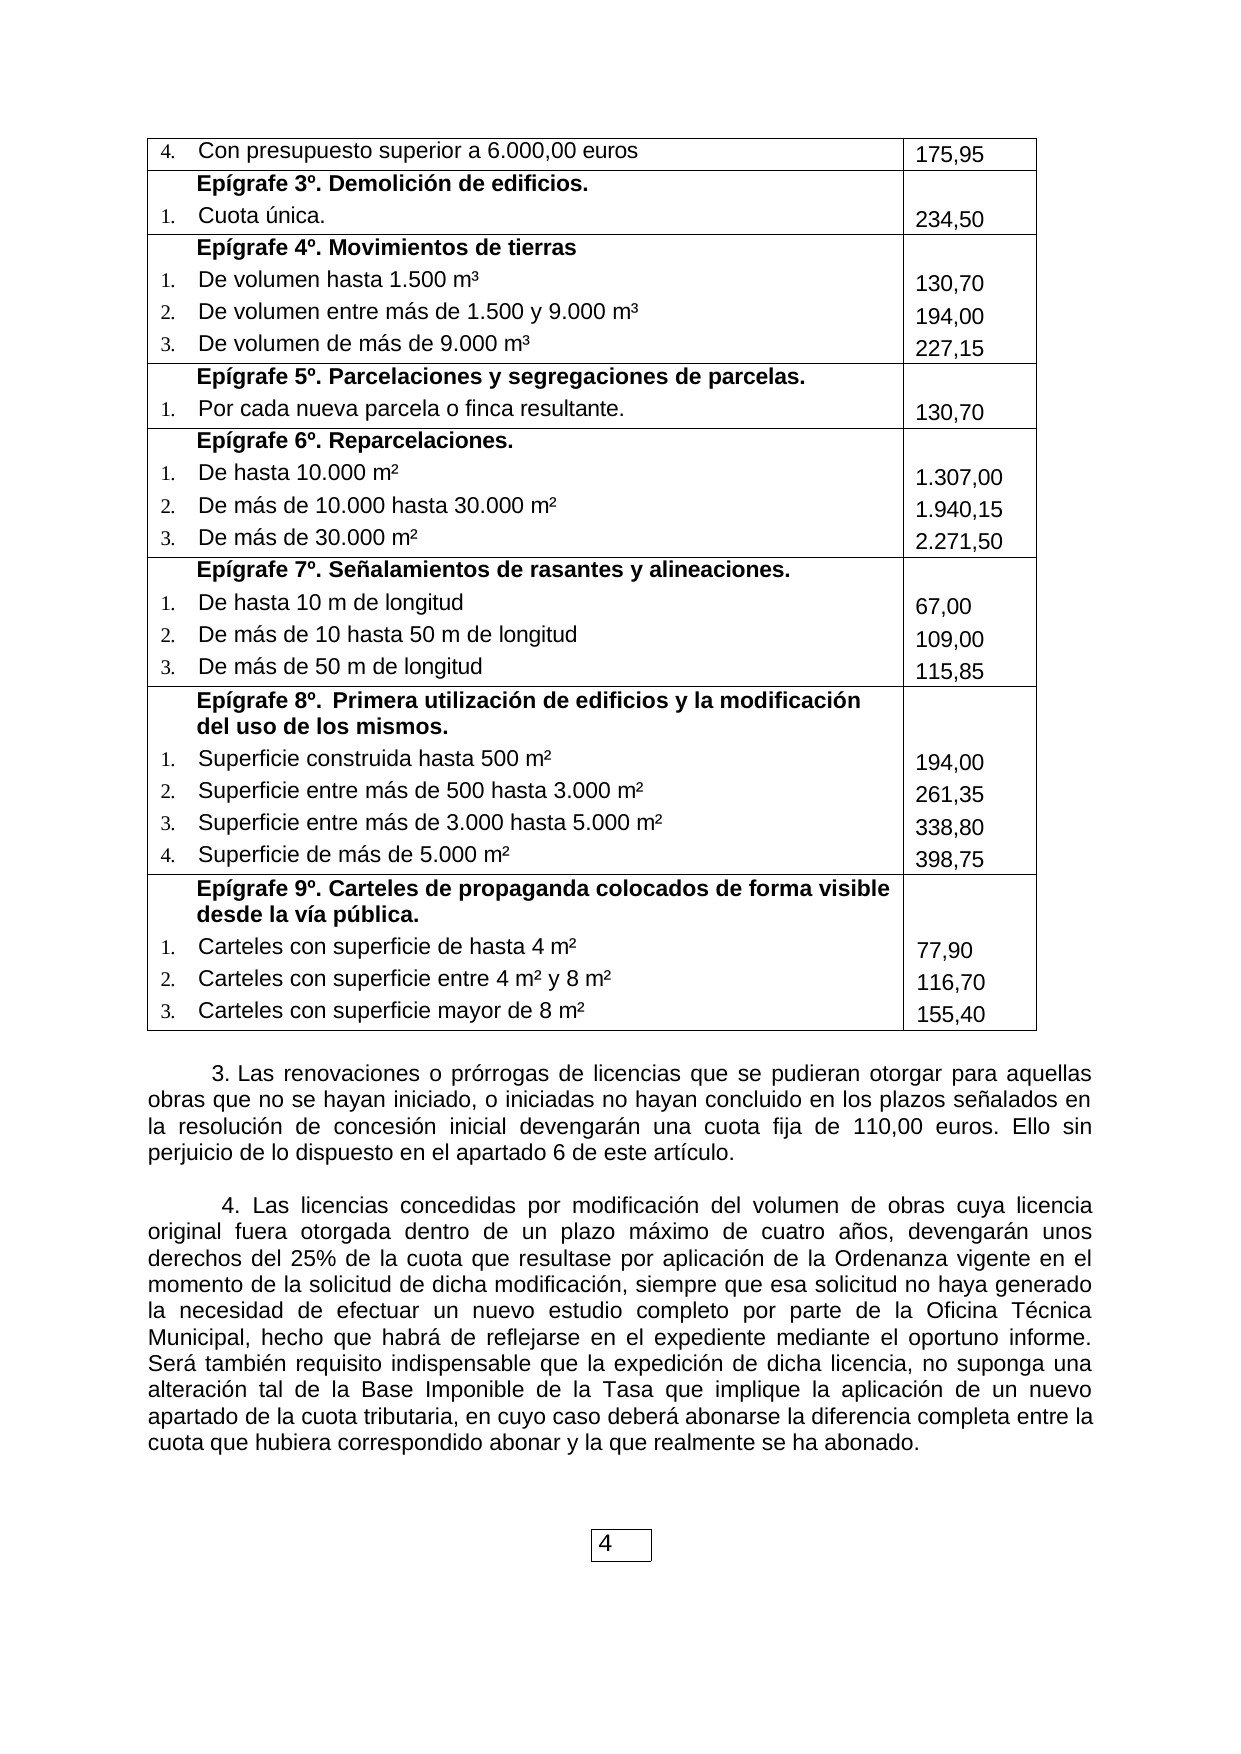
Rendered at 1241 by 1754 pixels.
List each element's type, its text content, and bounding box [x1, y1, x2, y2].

table_cell 130,70 [904, 263, 1036, 299]
table_cell 3. De más de 50 m de longitud [148, 654, 903, 686]
table_cell 4. Superficie de más de 5.000 m² [148, 842, 903, 874]
table_cell 1. Carteles con superficie de hasta 4 m² [148, 930, 903, 965]
table_cell 2. De más de 10.000 hasta 30.000 m² [148, 492, 903, 524]
table_cell 398,75 [904, 842, 1036, 874]
table_cell 2.271,50 [904, 525, 1036, 557]
table_cell 109,00 [904, 622, 1036, 654]
table_cell 77,90 [904, 930, 1036, 965]
table_cell [904, 875, 1036, 930]
table_cell 3. Carteles con superficie mayor de 8 m² [148, 998, 903, 1030]
table_cell 2. Carteles con superficie entre 4 m² y 8 m² [148, 965, 903, 998]
table_cell 1. Cuota única. [148, 199, 903, 234]
table_cell 67,00 [904, 586, 1036, 622]
list Las licencias concedidas por modificación del volumen de obras cuya licencia original fuera otorgada dentro de un plazo máximo de cuatro años, devengarán unos derechos del 25% de la cuota que resultase por aplicación de la Ordenanza vigente en el momento de la solicitud de dicha modificación, siempre que esa solicitud no haya generado la necesidad de efectuar un nuevo estudio completo por parte de la Oficina Técnica Municipal, hecho que habrá de reflejarse en el expediente mediante el oportuno informe. Será también requisito indispensable que la expedición de dicha licencia, no suponga una alteración tal de la Base Imponible de la Tasa que implique la aplicación de un nuevo apartado de la cuota tributaria, en cuyo caso deberá abonarse la diferencia completa entre la cuota que hubiera correspondido abonar y la que realmente se ha abonado. [148, 1192, 1093, 1456]
table_cell 3. Superficie entre más de 3.000 hasta 5.000 m² [148, 810, 903, 842]
table_cell Epígrafe 7º. Señalamientos de rasantes y alineaciones. [148, 558, 903, 586]
table_cell 2. Superficie entre más de 500 hasta 3.000 m² [148, 777, 903, 809]
table_cell 3. De volumen de más de 9.000 m³ [148, 331, 903, 363]
table_cell [904, 687, 1036, 742]
table_cell Epígrafe 6º. Reparcelaciones. [148, 429, 903, 457]
table_cell Epígrafe 3º. Demolición de edificios. [148, 171, 903, 199]
table_cell 261,35 [904, 777, 1036, 809]
table_cell 4. Con presupuesto superior a 6.000,00 euros [148, 139, 903, 170]
table_cell 227,15 [904, 331, 1036, 363]
table_cell 175,95 [904, 139, 1036, 170]
table_cell 1. Superficie construida hasta 500 m² [148, 742, 903, 777]
table_cell 338,80 [904, 810, 1036, 842]
table_cell 130,70 [904, 364, 1036, 427]
list Las renovaciones o prórrogas de licencias que se pudieran otorgar para aquellas obras que no se hayan iniciado, o iniciadas no hayan concluido en los plazos señalados en la resolución de concesión inicial devengarán una cuota fija de 110,00 euros. Ello sin perjuicio de lo dispuesto en el apartado 6 de este artículo. [148, 1060, 1093, 1166]
table_cell 3. De más de 30.000 m² [148, 525, 903, 557]
table_cell 116,70 [904, 965, 1036, 998]
table_cell Epígrafe 5º. Parcelaciones y segregaciones de parcelas. [148, 364, 903, 392]
table_cell Epígrafe 4º. Movimientos de tierras [148, 235, 903, 263]
table_cell 234,50 [904, 171, 1036, 234]
table_cell [904, 558, 1036, 586]
table_cell 2. De más de 10 hasta 50 m de longitud [148, 622, 903, 654]
table_cell 1.307,00 [904, 457, 1036, 492]
table_cell [904, 235, 1036, 263]
table_cell [904, 429, 1036, 457]
table_cell 155,40 [904, 998, 1036, 1030]
table_cell Epígrafe 8º. Primera utilización de edificios y la modificación del uso de los mismos. [148, 687, 903, 742]
table_cell 1. Por cada nueva parcela o finca resultante. [148, 392, 903, 427]
table_cell Epígrafe 9º. Carteles de propaganda colocados de forma visible desde la vía pública. [148, 875, 903, 930]
table_cell 1. De hasta 10 m de longitud [148, 586, 903, 622]
table_cell 194,00 [904, 742, 1036, 777]
table_cell 1.940,15 [904, 492, 1036, 524]
table_cell 115,85 [904, 654, 1036, 686]
table_cell 194,00 [904, 299, 1036, 331]
table_cell 2. De volumen entre más de 1.500 y 9.000 m³ [148, 299, 903, 331]
table_cell 1. De volumen hasta 1.500 m³ [148, 263, 903, 299]
table_cell 1. De hasta 10.000 m² [148, 457, 903, 492]
